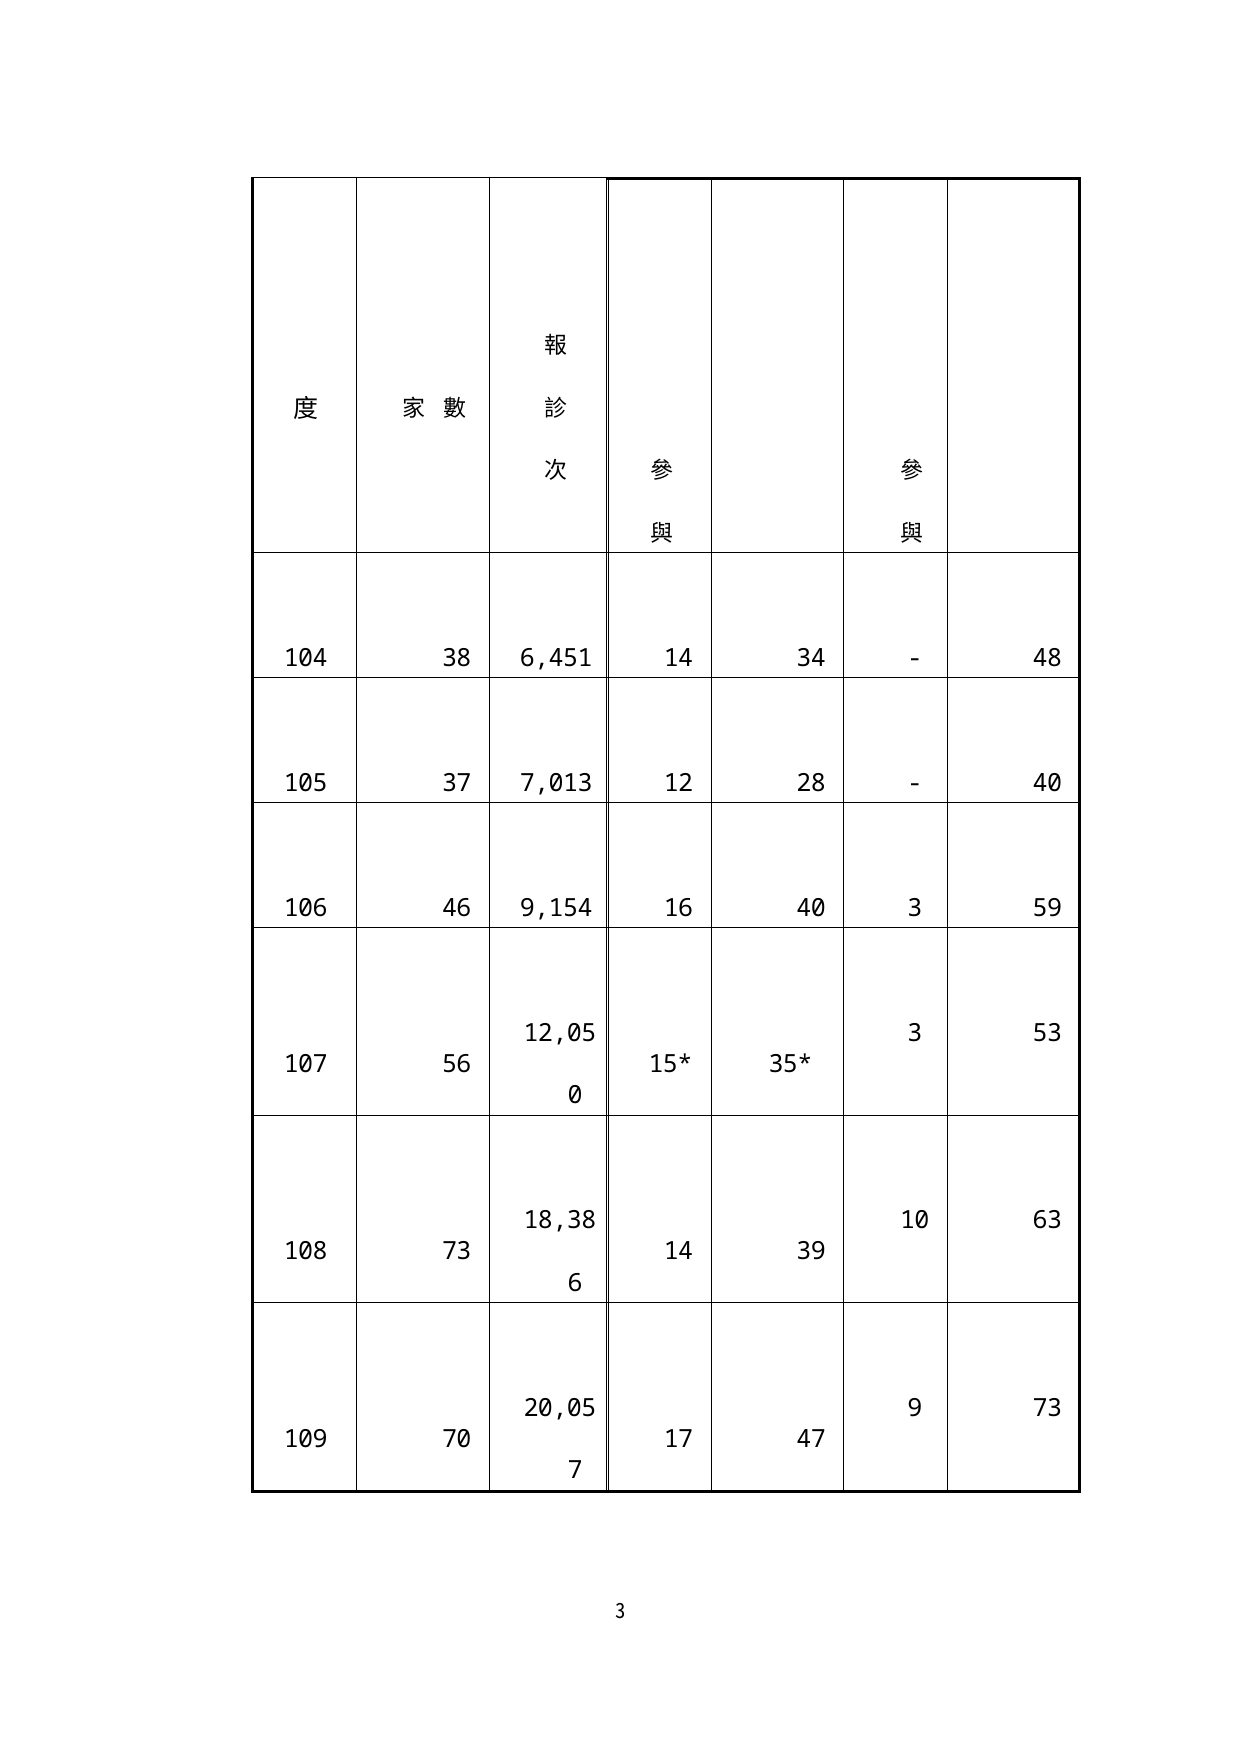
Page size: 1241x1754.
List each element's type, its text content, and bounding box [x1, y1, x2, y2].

table_cell 38 [357, 553, 489, 677]
table_cell 39 [712, 1116, 843, 1302]
table_cell 9 [844, 1303, 947, 1490]
table_cell 104 [254, 553, 356, 677]
table_cell 46 [357, 803, 489, 927]
table_header 醫學中心參與家數A [609, 180, 711, 552]
table_cell 9,154 [490, 803, 606, 927]
table_cell 37 [357, 678, 489, 802]
table_cell 56 [357, 928, 489, 1115]
table_cell 40 [948, 678, 1078, 802]
table_cell 59 [948, 803, 1078, 927]
table_cell 18,386 [490, 1116, 606, 1302]
table_cell 28 [712, 678, 843, 802]
table_cell 3 [844, 928, 947, 1115]
table_cell 47 [712, 1303, 843, 1490]
table_cell 10 [844, 1116, 947, 1302]
table_cell 108 [254, 1116, 356, 1302]
table_cell 106 [254, 803, 356, 927]
table_cell 14 [609, 1116, 711, 1302]
table_cell 40 [712, 803, 843, 927]
table_cell 48 [948, 553, 1078, 677]
table_header [948, 180, 1078, 552]
table_header 基層診所參與家數C [844, 180, 947, 552]
table_cell 3 [844, 803, 947, 927]
table_cell 7,013 [490, 678, 606, 802]
table_cell 70 [357, 1303, 489, 1490]
table_cell 12 [609, 678, 711, 802]
table_header [712, 180, 843, 552]
table_cell - [844, 553, 947, 677]
table_cell 63 [948, 1116, 1078, 1302]
table_cell 53 [948, 928, 1078, 1115]
table_cell 34 [712, 553, 843, 677]
table_cell 15* [609, 928, 711, 1115]
table_cell 12,050 [490, 928, 606, 1115]
table_cell 20,057 [490, 1303, 606, 1490]
table_cell 73 [357, 1116, 489, 1302]
table_cell 報診次 [490, 178, 606, 552]
table_cell 6,451 [490, 553, 606, 677]
table_cell 73 [948, 1303, 1078, 1490]
table_cell 度 [254, 178, 356, 552]
table_cell 105 [254, 678, 356, 802]
table_cell - [844, 678, 947, 802]
table_cell 14 [609, 553, 711, 677]
table_cell 107 [254, 928, 356, 1115]
table_cell 109 [254, 1303, 356, 1490]
table_cell 17 [609, 1303, 711, 1490]
table_cell 家數 [357, 178, 489, 552]
table_cell 16 [609, 803, 711, 927]
table_cell 35* [712, 928, 843, 1115]
